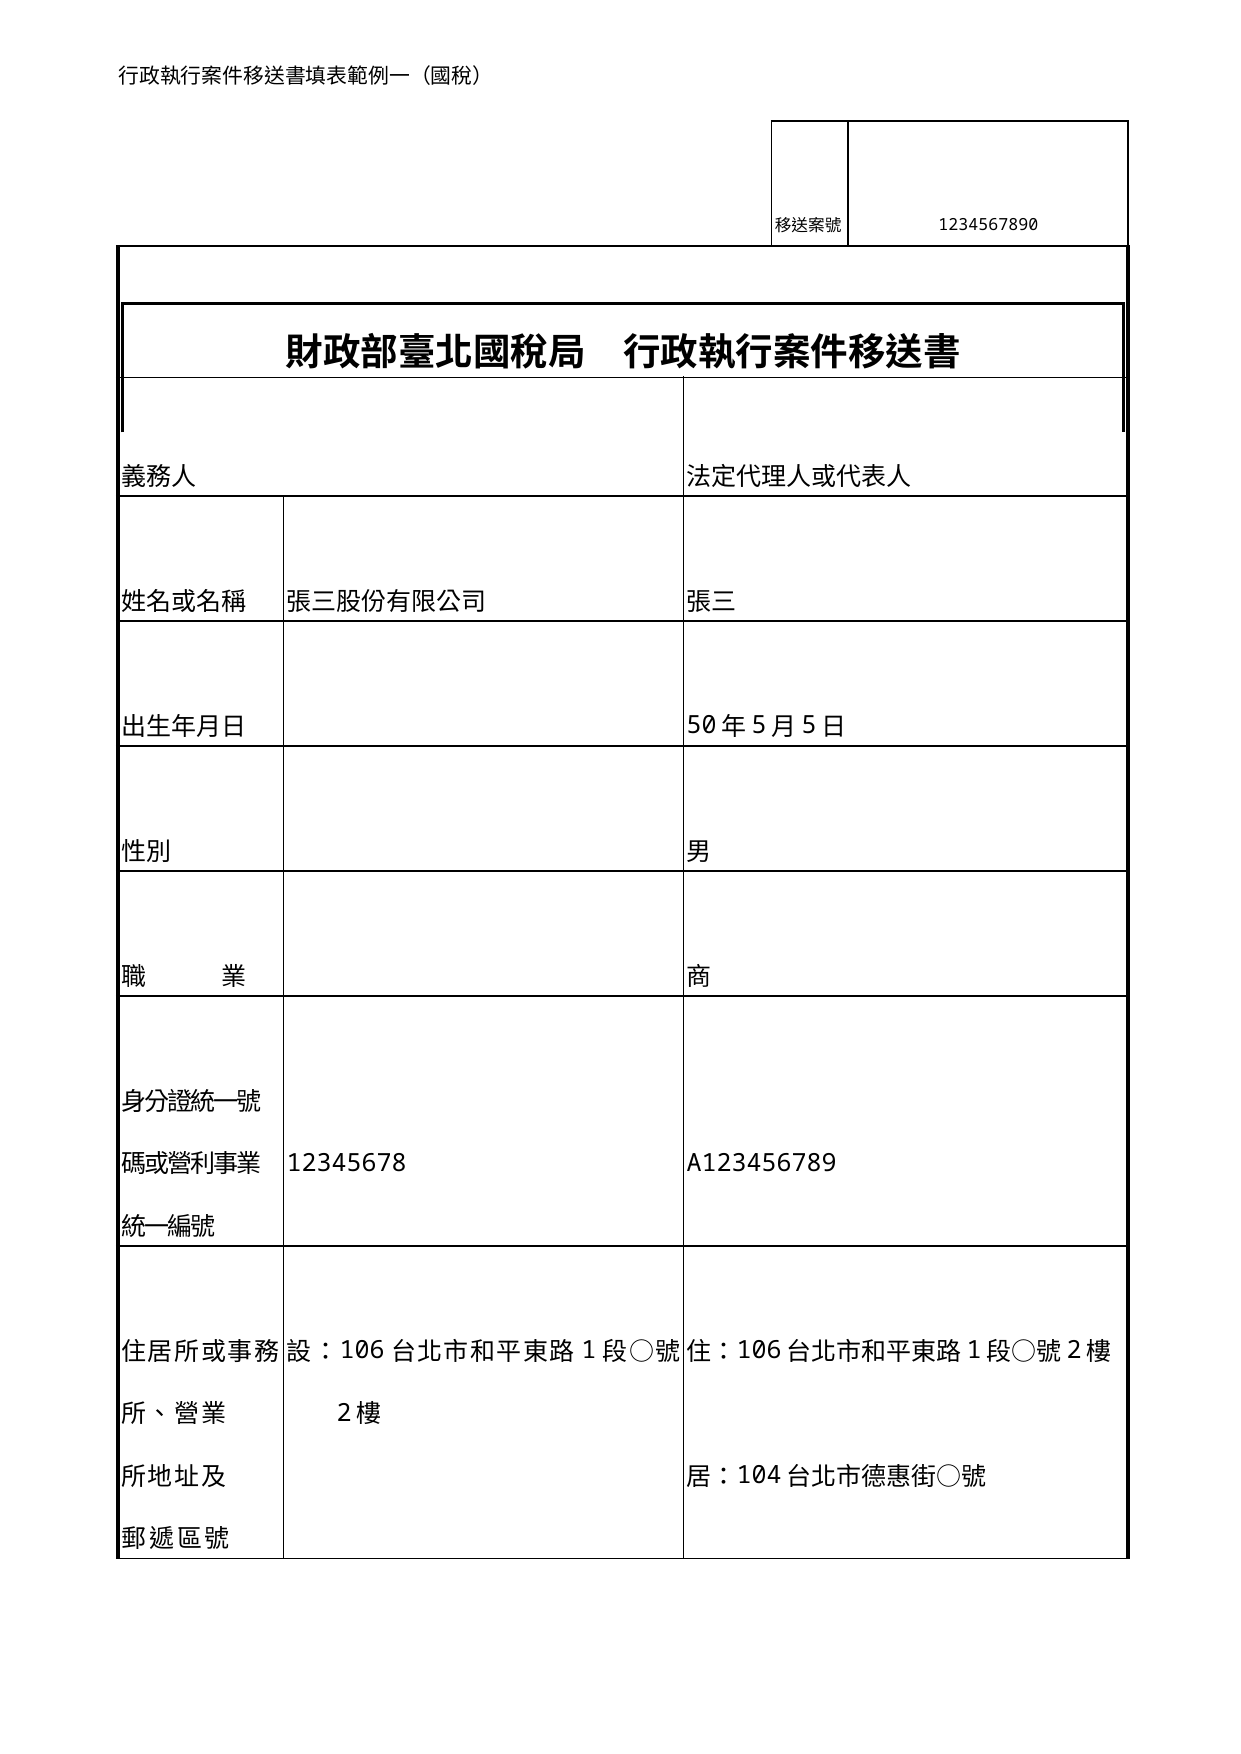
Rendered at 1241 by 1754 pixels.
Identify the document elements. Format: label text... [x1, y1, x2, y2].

table_header [684, 120, 771, 245]
table_cell 張三 [684, 497, 1126, 620]
table_cell [284, 872, 683, 995]
table_cell A123456789 [684, 997, 1126, 1245]
table_cell 性別 [120, 747, 283, 870]
table_cell 姓名或名稱 [120, 497, 283, 620]
table_cell 商 [684, 872, 1126, 995]
table_header [284, 120, 402, 245]
table_cell 法定代理人或代表人 [684, 378, 1126, 495]
table_header 1234567890 [849, 122, 1127, 245]
table_header [118, 120, 283, 245]
table_cell 男 [684, 747, 1126, 870]
table_header [402, 120, 683, 245]
table_cell 設：106台北市和平東路1段○號2樓 [284, 1247, 683, 1557]
table_cell 義務人 [120, 378, 683, 495]
table_cell 住：106台北市和平東路1段○號2樓 居：104台北市德惠街○號 [684, 1247, 1126, 1557]
table_cell 50年5月5日 [684, 622, 1126, 745]
table_cell [284, 622, 683, 745]
table_cell 12345678 [284, 997, 683, 1245]
table_cell 張三股份有限公司 [284, 497, 683, 620]
table_cell 財政部臺北國稅局 行政執行案件移送書 發文日期：102年11月1日 發文字號：○○○字第○○○○號 [124, 305, 1122, 376]
table_cell 出生年月日 [120, 622, 283, 745]
table_cell 身分證統一號 碼或營利事業 統一編號 [120, 997, 283, 1245]
table_cell 財政部臺北國稅局 行政執行案件移送書 發文日期：102年11月1日 發文字號：○○○字第○○○○號 [120, 247, 1126, 376]
table_cell [284, 747, 683, 870]
table_header 移送案號 [772, 122, 847, 245]
table_cell 職 業 [120, 872, 283, 995]
table_cell 住居所或事務所、營業 所地址及 郵遞區號 [120, 1247, 283, 1557]
